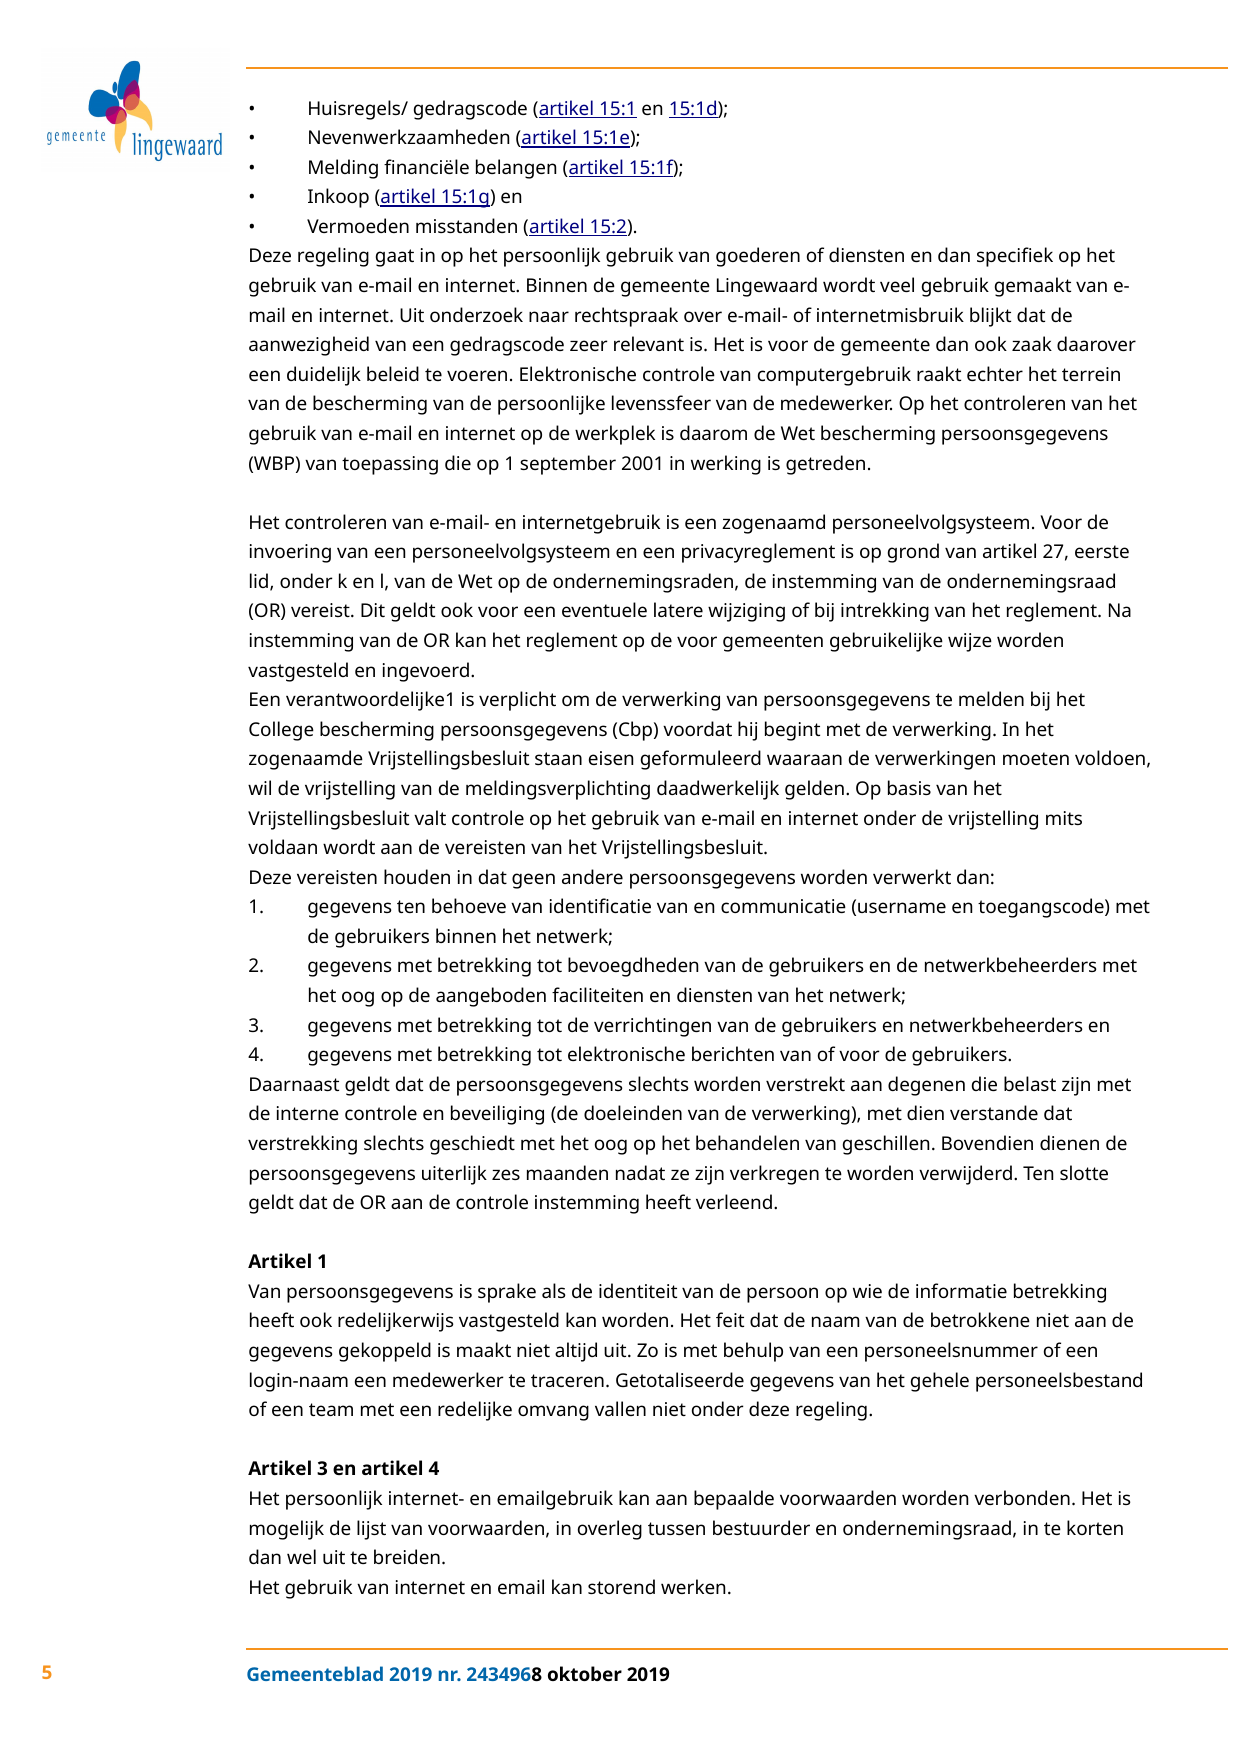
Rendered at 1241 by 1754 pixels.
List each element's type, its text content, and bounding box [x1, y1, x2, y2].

list Huisregels/ gedragscode (artikel 15:1 en 15:1d); [248, 95, 1152, 121]
list Inkoop (artikel 15:1g) en [248, 183, 1152, 209]
list gegevens met betrekking tot bevoegdheden van de gebruikers en de netwerkbeheerders met het oog op de aangeboden faciliteiten en diensten van het netwerk; [248, 953, 1152, 1008]
text Het controleren van e-mail- en internetgebruik is een zogenaamd personeelvolgsysteem. Voor de invoering van een personeelvolgsysteem en een privacyreglement is op grond van artikel 27, eerste lid, onder k en l, van de Wet op de ondernemingsraden, de instemming van de ondernemingsraad (OR) vereist. Dit geldt ook voor een eventuele latere wijziging of bij intrekking van het reglement. Na instemming van de OR kan het reglement op de voor gemeenten gebruikelijke wijze worden vastgesteld en ingevoerd. [248, 509, 1152, 683]
list gegevens met betrekking tot elektronische berichten van of voor de gebruikers. [248, 1041, 1152, 1067]
text Deze vereisten houden in dat geen andere persoonsgegevens worden verwerkt dan: [248, 864, 1152, 890]
text Artikel 1 [248, 1248, 1152, 1274]
picture [41, 47, 231, 172]
text Het gebruik van internet en email kan storend werken. [248, 1574, 1152, 1600]
list gegevens met betrekking tot de verrichtingen van de gebruikers en netwerkbeheerders en [248, 1012, 1152, 1038]
text Een verantwoordelijke1 is verplicht om de verwerking van persoonsgegevens te melden bij het College bescherming persoonsgegevens (Cbp) voordat hij begint met de verwerking. In het zogenaamde Vrijstellingsbesluit staan eisen geformuleerd waaraan de verwerkingen moeten voldoen, wil de vrijstelling van de meldingsverplichting daadwerkelijk gelden. Op basis van het Vrijstellingsbesluit valt controle op het gebruik van e-mail en internet onder de vrijstelling mits voldaan wordt aan de vereisten van het Vrijstellingsbesluit. [248, 686, 1152, 860]
text Het persoonlijk internet- en emailgebruik kan aan bepaalde voorwaarden worden verbonden. Het is mogelijk de lijst van voorwaarden, in overleg tussen bestuurder en ondernemingsraad, in te korten dan wel uit te breiden. [248, 1485, 1152, 1570]
list Melding financiële belangen (artikel 15:1f); [248, 154, 1152, 180]
text Artikel 3 en artikel 4 [248, 1456, 1152, 1481]
text Deze regeling gaat in op het persoonlijk gebruik van goederen of diensten en dan specifiek op het gebruik van e-mail en internet. Binnen de gemeente Lingewaard wordt veel gebruik gemaakt van e-mail en internet. Uit onderzoek naar rechtspraak over e-mail- of internetmisbruik blijkt dat de aanwezigheid van een gedragscode zeer relevant is. Het is voor de gemeente dan ook zaak daarover een duidelijk beleid te voeren. Elektronische controle van computergebruik raakt echter het terrein van de bescherming van de persoonlijke levenssfeer van de medewerker. Op het controleren van het gebruik van e-mail en internet op de werkplek is daarom de Wet bescherming persoonsgegevens (WBP) van toepassing die op 1 september 2001 in werking is getreden. [248, 243, 1152, 476]
list gegevens ten behoeve van identificatie van en communicatie (username en toegangscode) met de gebruikers binnen het netwerk; [248, 893, 1152, 949]
text Daarnaast geldt dat de persoonsgegevens slechts worden verstrekt aan degenen die belast zijn met de interne controle en beveiliging (de doeleinden van de verwerking), met dien verstande dat verstrekking slechts geschiedt met het oog op het behandelen van geschillen. Bovendien dienen de persoonsgegevens uiterlijk zes maanden nadat ze zijn verkregen te worden verwijderd. Ten slotte geldt dat de OR aan de controle instemming heeft verleend. [248, 1071, 1152, 1215]
text Van persoonsgegevens is sprake als de identiteit van de persoon op wie de informatie betrekking heeft ook redelijkerwijs vastgesteld kan worden. Het feit dat de naam van de betrokkene niet aan de gegevens gekoppeld is maakt niet altijd uit. Zo is met behulp van een personeelsnummer of een login-naam een medewerker te traceren. Getotaliseerde gegevens van het gehele personeelsbestand of een team met een redelijke omvang vallen niet onder deze regeling. [248, 1278, 1152, 1422]
list Nevenwerkzaamheden (artikel 15:1e); [248, 124, 1152, 150]
list Vermoeden misstanden (artikel 15:2). [248, 213, 1152, 239]
